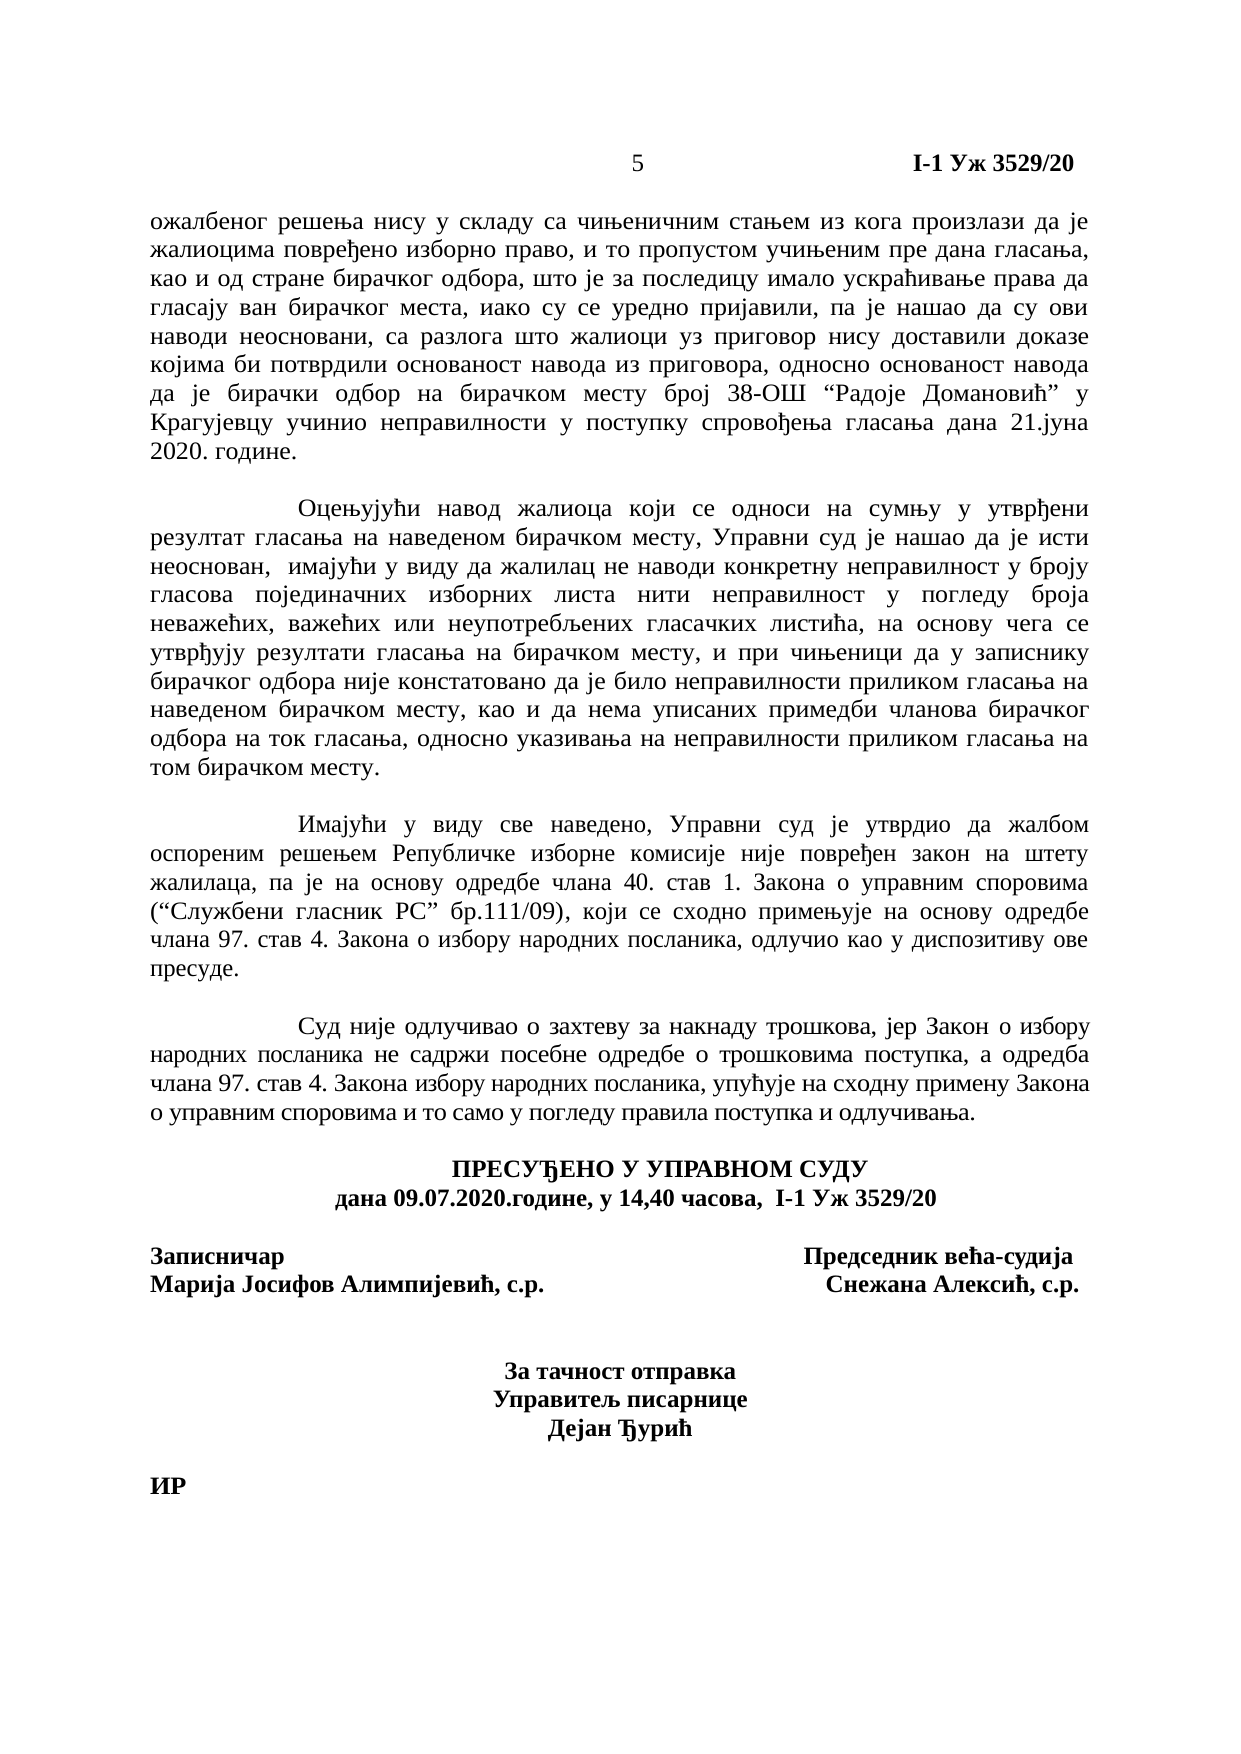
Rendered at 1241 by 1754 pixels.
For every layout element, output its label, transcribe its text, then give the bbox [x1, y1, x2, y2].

text Имајући у виду све наведено, Управни суд је утврдио да жалбом оспореним решењем Републичке изборне комисије није повређен закон на штету жалилаца, па је на основу одредбе члана 40. став 1. Закона о управним споровима (“Службени гласник РС” бр.111/09), који се сходно примењује на основу одредбе члана 97. став 4. Закона о избору народних посланика, одлучио као у диспозитиву ове пресуде. [150, 809, 1090, 982]
text Дејан Ђурић [150, 1413, 1090, 1442]
text дана 09.07.2020.године, у 14,40 часова, I-1 Уж 3529/20 [150, 1183, 1090, 1212]
text ожалбеног решења нису у складу са чињеничним стањем из кога произлази да је жалиоцима повређено изборно право, и то пропустом учињеним пре дана гласања, као и од стране бирачког одбора, што је за последицу имало ускраћивање права да гласају ван бирачког места, иако су се уредно пријавили, па је нашао да су ови наводи неосновани, са разлога што жалиоци уз приговор нису доставили доказе којима би потврдили основаност навода из приговора, односно основаност навода да је бирачки одбор на бирачком месту број 38-ОШ “Радоје Домановић” у Крагујевцу учинио неправилности у поступку спровођења гласања дана 21.јуна 2020. године. [150, 206, 1090, 464]
text Суд није одлучивао о захтеву за накнаду трошкова, јер Закон о избору народних посланика не садржи посебне одредбе о трошковима поступка, а одредба члана 97. став 4. Закона избору народних посланика, упућује на сходну примену Закона о управним споровима и то само у погледу правила поступка и одлучивања. [150, 1011, 1090, 1126]
text Записничар Председник већа-судија [150, 1241, 1090, 1269]
text Марија Јосифов Алимпијевић, с.р. Снежана Алексић, с.р. [150, 1269, 1090, 1298]
text ИР [150, 1471, 1090, 1499]
text Оцењујући навод жалиоца који се односи на сумњу у утврђени резултат гласања на наведеном бирачком месту, Управни суд је нашао да је исти неоснован, имајући у виду да жалилац не наводи конкретну неправилност у броју гласова појединачних изборних листа нити неправилност у погледу броја неважећих, важећих или неупотребљених гласачких листића, на основу чега се утврђују резултати гласања на бирачком месту, и при чињеници да у записнику бирачког одбора није констатовано да је било неправилности приликом гласања на наведеном бирачком месту, као и да нема уписаних примедби чланова бирачког одбора на ток гласања, односно указивања на неправилности приликом гласања на том бирачком месту. [150, 493, 1090, 781]
text Управитељ писарнице [150, 1384, 1090, 1413]
text ПРЕСУЂЕНО У УПРАВНОМ СУДУ [150, 1154, 1090, 1183]
text За тачност отправка [150, 1356, 1090, 1384]
